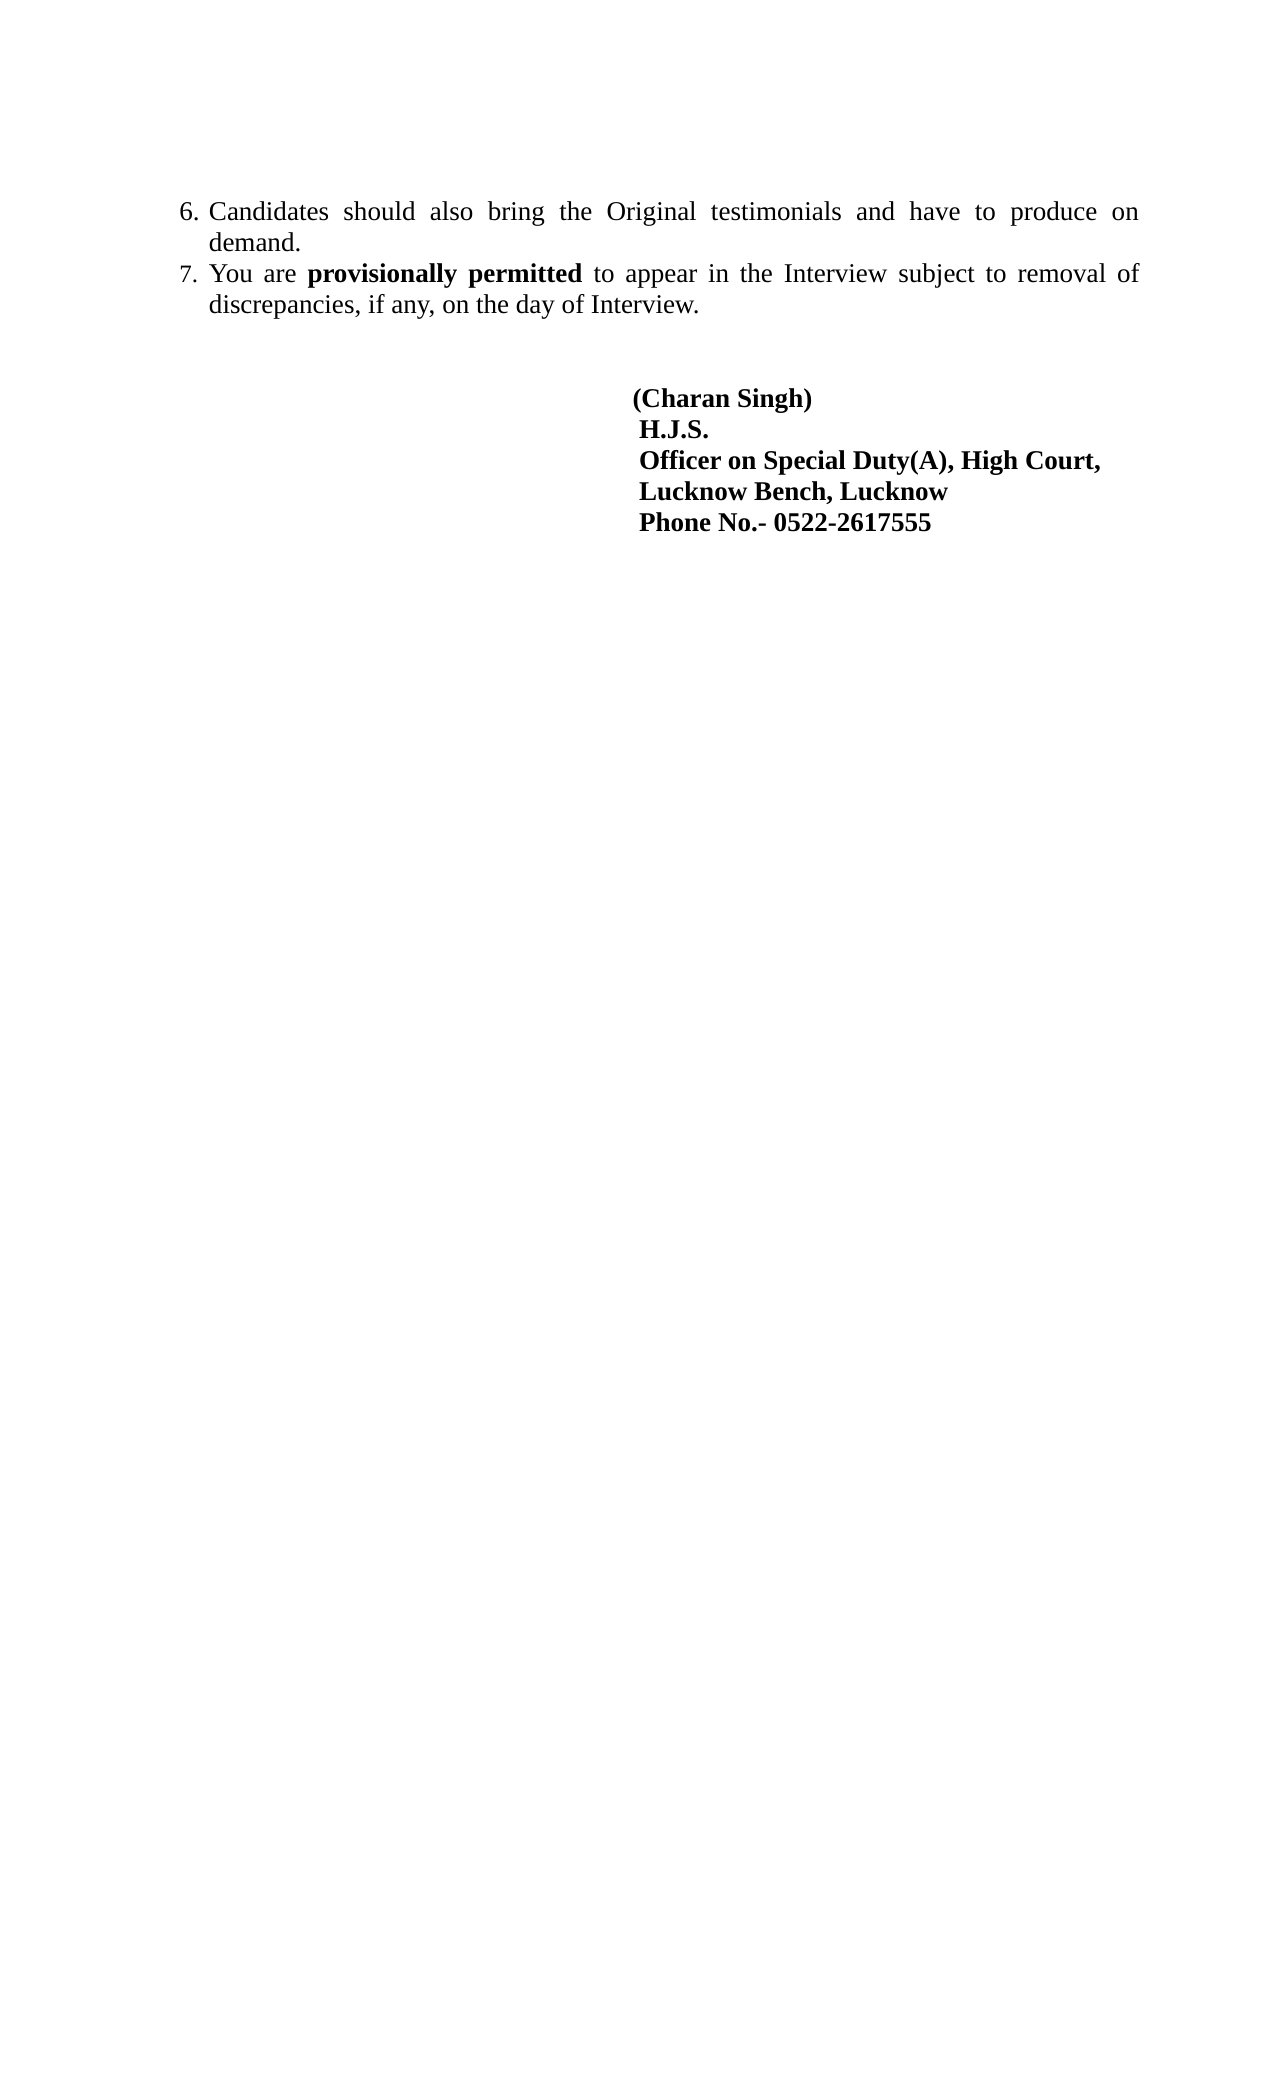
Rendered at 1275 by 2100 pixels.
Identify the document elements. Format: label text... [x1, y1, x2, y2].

text Phone No.- 0522-2617555 [135, 506, 1140, 538]
text H.J.S. [135, 413, 1140, 444]
list You are provisionally permitted to appear in the Interview subject to removal of discrepancies, if any, on the day of Interview. [179, 257, 1140, 319]
text (Charan Singh) [135, 382, 1140, 413]
text Lucknow Bench, Lucknow [135, 475, 1140, 506]
text Officer on Special Duty(A), High Court, [135, 444, 1140, 475]
list Candidates should also bring the Original testimonials and have to produce on demand. [179, 195, 1140, 257]
